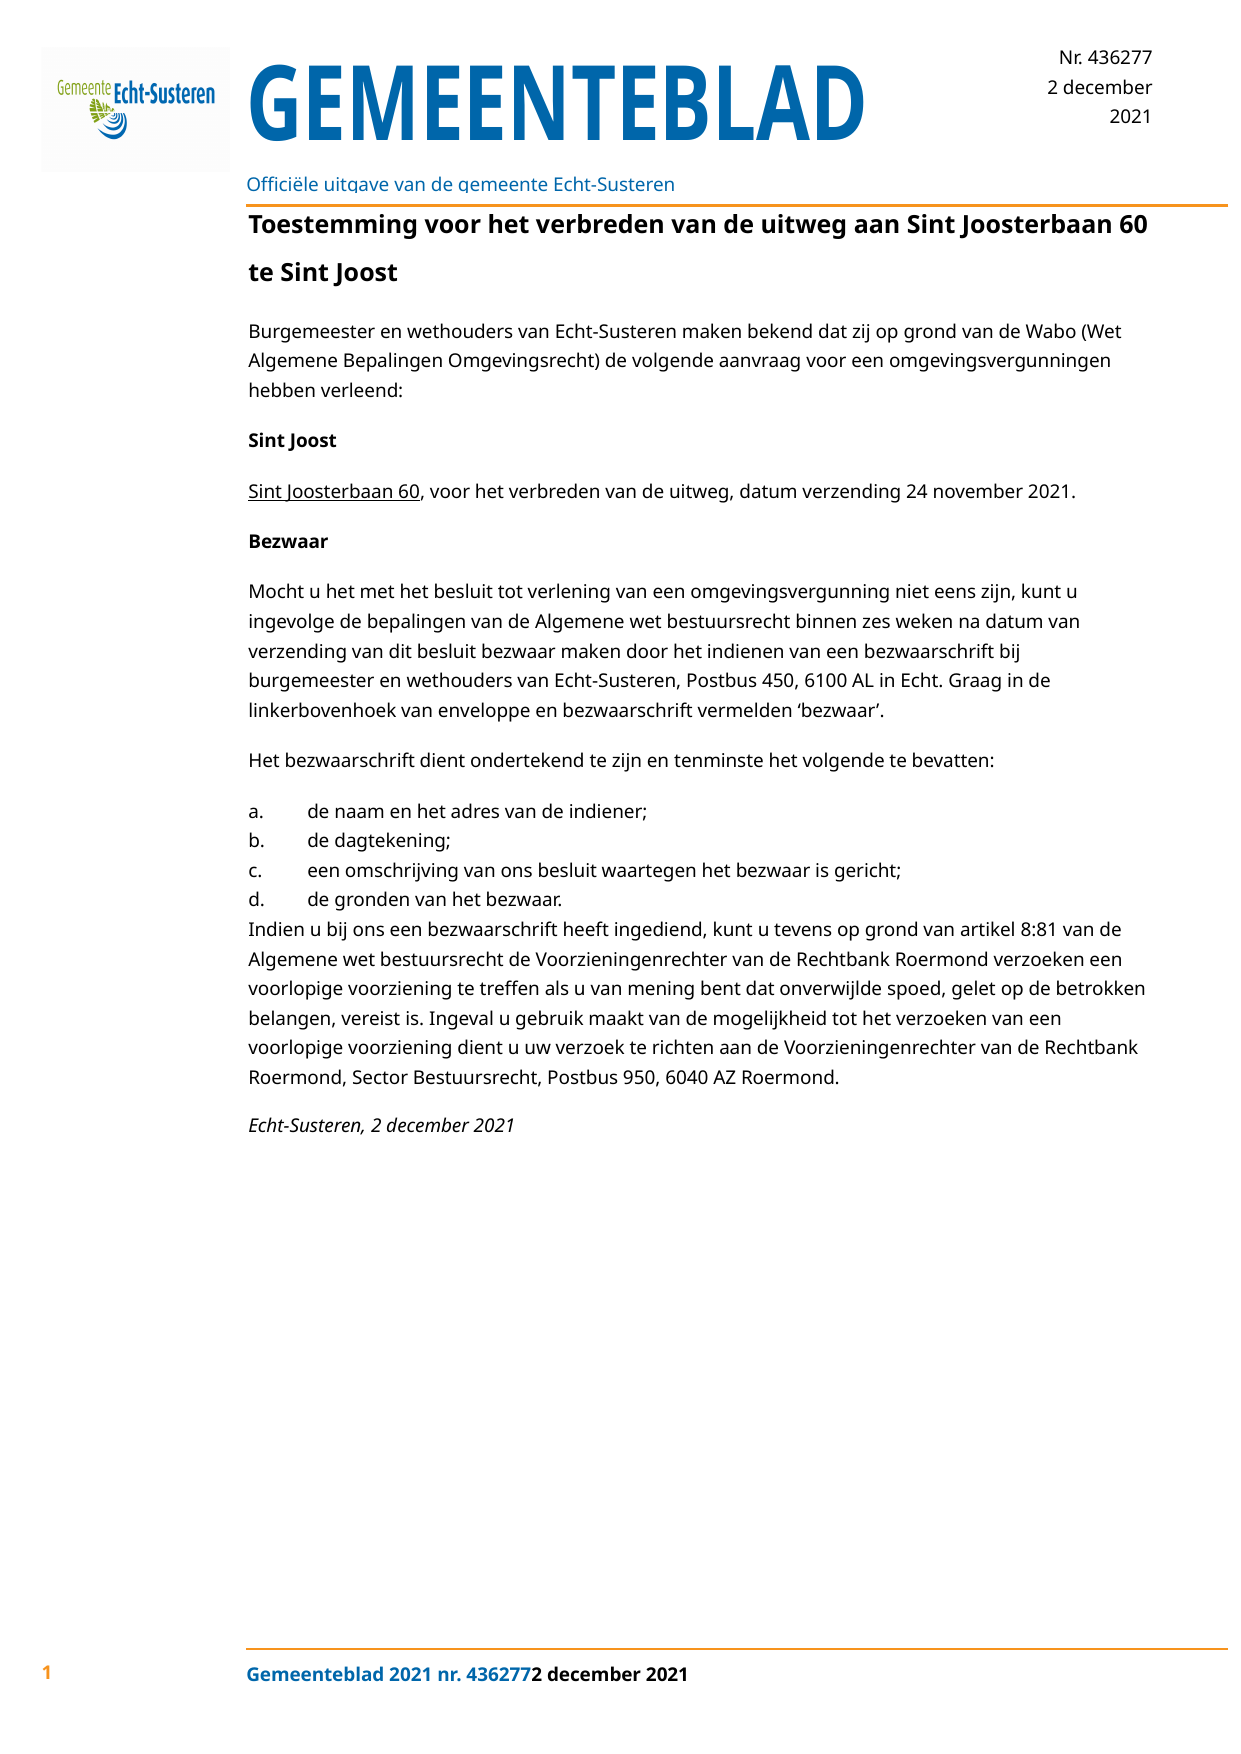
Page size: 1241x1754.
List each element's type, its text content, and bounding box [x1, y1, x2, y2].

list de gronden van het bezwaar. [248, 887, 1152, 912]
picture [41, 47, 231, 172]
text Het bezwaarschrift dient ondertekend te zijn en tenminste het volgende te bevatten: [248, 747, 1152, 773]
list een omschrijving van ons besluit waartegen het bezwaar is gericht; [248, 857, 1152, 883]
text Mocht u het met het besluit tot verlening van een omgevingsvergunning niet eens zijn, kunt u ingevolge de bepalingen van de Algemene wet bestuursrecht binnen zes weken na datum van verzending van dit besluit bezwaar maken door het indienen van een bezwaarschrift bij burgemeester en wethouders van Echt-Susteren, Postbus 450, 6100 AL in Echt. Graag in de linkerbovenhoek van enveloppe en bezwaarschrift vermelden ‘bezwaar’. [248, 579, 1152, 723]
text Sint Joosterbaan 60, voor het verbreden van de uitweg, datum verzending 24 november 2021. [248, 478, 1152, 504]
text Echt-Susteren, 2 december 2021 [248, 1112, 1152, 1138]
text Sint Joost [248, 427, 1152, 453]
text Bezwaar [248, 528, 1152, 554]
list de naam en het adres van de indiener; [248, 798, 1152, 824]
list de dagtekening; [248, 827, 1152, 853]
text Toestemming voor het verbreden van de uitweg aan Sint Joosterbaan 60 te Sint Joost [248, 207, 1152, 288]
text Indien u bij ons een bezwaarschrift heeft ingediend, kunt u tevens op grond van artikel 8:81 van de Algemene wet bestuursrecht de Voorzieningenrechter van de Rechtbank Roermond verzoeken een voorlopige voorziening te treffen als u van mening bent dat onverwijlde spoed, gelet op de betrokken belangen, vereist is. Ingeval u gebruik maakt van de mogelijkheid tot het verzoeken van een voorlopige voorziening dient u uw verzoek te richten aan de Voorzieningenrechter van de Rechtbank Roermond, Sector Bestuursrecht, Postbus 950, 6040 AZ Roermond. [248, 916, 1152, 1090]
text Burgemeester en wethouders van Echt-Susteren maken bekend dat zij op grond van de Wabo (Wet Algemene Bepalingen Omgevingsrecht) de volgende aanvraag voor een omgevingsvergunningen hebben verleend: [248, 318, 1152, 403]
